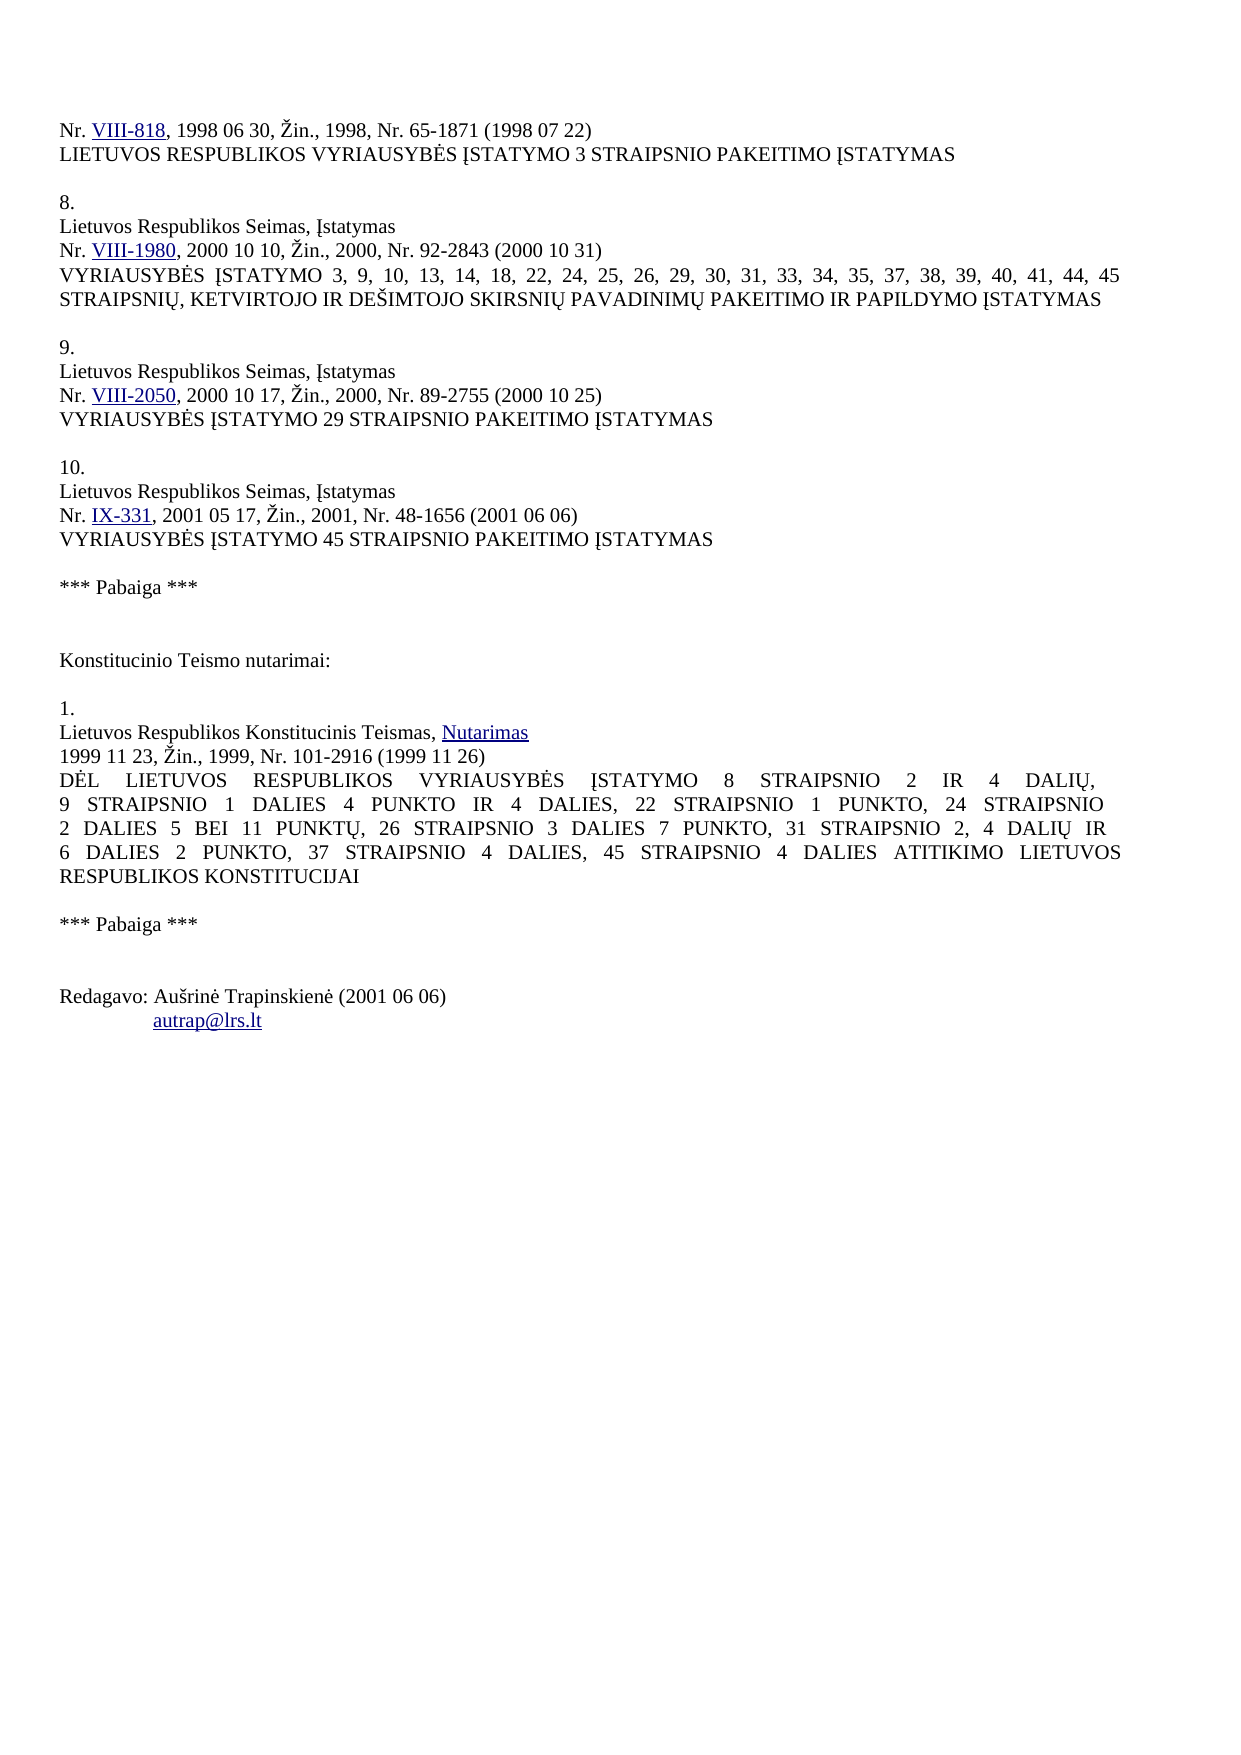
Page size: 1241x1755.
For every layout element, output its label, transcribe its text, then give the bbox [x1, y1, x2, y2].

text Lietuvos Respublikos Seimas, Įstatymas [59, 359, 1122, 383]
text autrap@lrs.lt [59, 1008, 1122, 1032]
text Lietuvos Respublikos Konstitucinis Teismas, Nutarimas [59, 720, 1122, 744]
text 8. [59, 190, 1122, 214]
text 1. [59, 696, 1122, 720]
text 10. [59, 455, 1122, 479]
text VYRIAUSYBĖS ĮSTATYMO 3, 9, 10, 13, 14, 18, 22, 24, 25, 26, 29, 30, 31, 33, 34, 35, 37, 38, 39, 40, 41, 44, 45 STRAIPSNIŲ, KETVIRTOJO IR DEŠIMTOJO SKIRSNIŲ PAVADINIMŲ PAKEITIMO IR PAPILDYMO ĮSTATYMAS [59, 262, 1122, 311]
text Lietuvos Respublikos Seimas, Įstatymas [59, 214, 1122, 238]
text Nr. VIII-2050, 2000 10 17, Žin., 2000, Nr. 89-2755 (2000 10 25) [59, 383, 1122, 407]
text Nr. VIII-1980, 2000 10 10, Žin., 2000, Nr. 92-2843 (2000 10 31) [59, 238, 1122, 262]
text VYRIAUSYBĖS ĮSTATYMO 29 STRAIPSNIO PAKEITIMO ĮSTATYMAS [59, 407, 1122, 431]
text Nr. VIII-818, 1998 06 30, Žin., 1998, Nr. 65-1871 (1998 07 22) [59, 118, 1122, 142]
text Nr. IX-331, 2001 05 17, Žin., 2001, Nr. 48-1656 (2001 06 06) [59, 503, 1122, 527]
text *** Pabaiga *** [59, 575, 1122, 599]
text Redagavo: Aušrinė Trapinskienė (2001 06 06) [59, 984, 1122, 1008]
text 1999 11 23, Žin., 1999, Nr. 101-2916 (1999 11 26) [59, 744, 1122, 768]
text LIETUVOS RESPUBLIKOS VYRIAUSYBĖS ĮSTATYMO 3 STRAIPSNIO PAKEITIMO ĮSTATYMAS [59, 142, 1122, 166]
text DĖL LIETUVOS RESPUBLIKOS VYRIAUSYBĖS ĮSTATYMO 8 STRAIPSNIO 2 IR 4 DALIŲ, 9 STRAIPSNIO 1 DALIES 4 PUNKTO IR 4 DALIES, 22 STRAIPSNIO 1 PUNKTO, 24 STRAIPSNIO 2 DALIES 5 BEI 11 PUNKTŲ, 26 STRAIPSNIO 3 DALIES 7 PUNKTO, 31 STRAIPSNIO 2, 4 DALIŲ IR 6 DALIES 2 PUNKTO, 37 STRAIPSNIO 4 DALIES, 45 STRAIPSNIO 4 DALIES ATITIKIMO LIETUVOS RESPUBLIKOS KONSTITUCIJAI [59, 768, 1122, 888]
text VYRIAUSYBĖS ĮSTATYMO 45 STRAIPSNIO PAKEITIMO ĮSTATYMAS [59, 527, 1122, 551]
text 9. [59, 335, 1122, 359]
text Konstitucinio Teismo nutarimai: [59, 647, 1122, 672]
text Lietuvos Respublikos Seimas, Įstatymas [59, 479, 1122, 503]
text *** Pabaiga *** [59, 912, 1122, 936]
